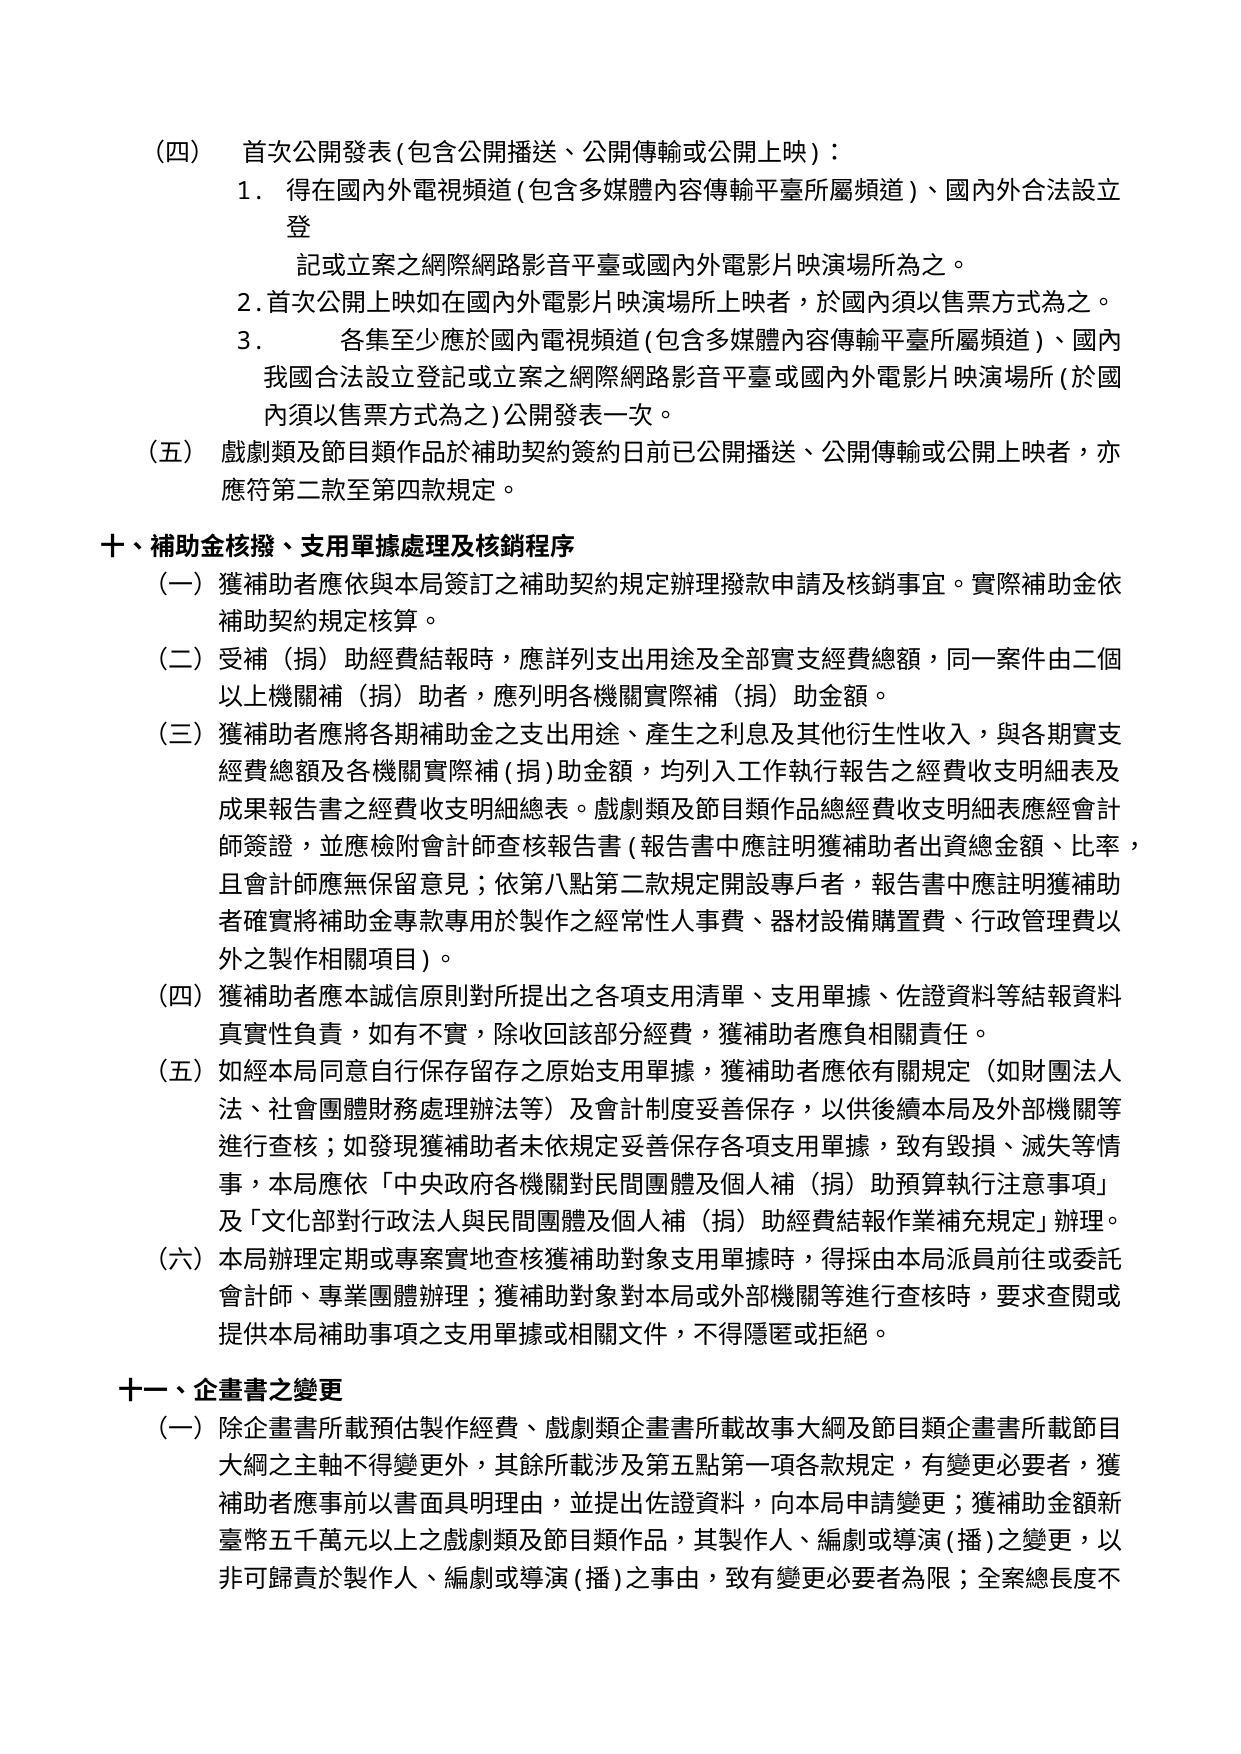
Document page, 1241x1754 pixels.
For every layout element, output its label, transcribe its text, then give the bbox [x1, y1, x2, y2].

text （六）本局辦理定期或專案實地查核獲補助對象支用單據時，得採由本局派員前往或委託會計師、專業團體辦理；獲補助對象對本局或外部機關等進行查核時，要求查閱或提供本局補助事項之支用單據或相關文件，不得隱匿或拒絕。 [143, 1238, 1122, 1351]
text （一）除企畫書所載預估製作經費、戲劇類企畫書所載故事大綱及節目類企畫書所載節目大綱之主軸不得變更外，其餘所載涉及第五點第一項各款規定，有變更必要者，獲補助者應事前以書面具明理由，並提出佐證資料，向本局申請變更；獲補助金額新臺幣五千萬元以上之戲劇類及節目類作品，其製作人、編劇或導演(播)之變更，以非可歸責於製作人、編劇或導演(播)之事由，致有變更必要者為限；全案總長度不 [143, 1407, 1122, 1595]
list 記或立案之網際網路影音平臺或國內外電影片映演場所為之。 [236, 245, 1122, 282]
text 2.首次公開上映如在國內外電影片映演場所上映者，於國內須以售票方式為之。 [236, 282, 1122, 320]
text （五）如經本局同意自行保存留存之原始支用單據，獲補助者應依有關規定（如財團法人法、社會團體財務處理辦法等）及會計制度妥善保存，以供後續本局及外部機關等進行查核；如發現獲補助者未依規定妥善保存各項支用單據，致有毀損、滅失等情事，本局應依「中央政府各機關對民間團體及個人補（捐）助預算執行注意事項」及「文化部對行政法人與民間團體及個人補（捐）助經費結報作業補充規定」辦理。 [143, 1051, 1122, 1238]
list 企畫書之變更 [118, 1370, 1122, 1407]
list 得在國內外電視頻道(包含多媒體內容傳輸平臺所屬頻道)、國內外合法設立登 [236, 170, 1122, 245]
text （四）獲補助者應本誠信原則對所提出之各項支用清單、支用單據、佐證資料等結報資料真實性負責，如有不實，除收回該部分經費，獲補助者應負相關責任。 [143, 976, 1122, 1051]
text （二）受補（捐）助經費結報時，應詳列支出用途及全部實支經費總額，同一案件由二個以上機關補（捐）助者，應列明各機關實際補（捐）助金額。 [143, 638, 1122, 713]
list 首次公開發表(包含公開播送、公開傳輸或公開上映)： [177, 132, 1122, 170]
list 各集至少應於國內電視頻道(包含多媒體內容傳輸平臺所屬頻道)、國內我國合法設立登記或立案之網際網路影音平臺或國內外電影片映演場所(於國內須以售票方式為之)公開發表一次。 [236, 320, 1122, 432]
list 補助金核撥、支用單據處理及核銷程序 [100, 526, 1122, 563]
text （一）獲補助者應依與本局簽訂之補助契約規定辦理撥款申請及核銷事宜。實際補助金依補助契約規定核算。 [143, 563, 1122, 638]
list 戲劇類及節目類作品於補助契約簽約日前已公開播送、公開傳輸或公開上映者，亦應符第二款至第四款規定。 [171, 432, 1122, 507]
text （三）獲補助者應將各期補助金之支出用途、產生之利息及其他衍生性收入，與各期實支經費總額及各機關實際補(捐)助金額，均列入工作執行報告之經費收支明細表及成果報告書之經費收支明細總表。戲劇類及節目類作品總經費收支明細表應經會計師簽證，並應檢附會計師查核報告書(報告書中應註明獲補助者出資總金額、比率，且會計師應無保留意見；依第八點第二款規定開設專戶者，報告書中應註明獲補助者確實將補助金專款專用於製作之經常性人事費、器材設備購置費、行政管理費以外之製作相關項目)。 [143, 713, 1122, 976]
